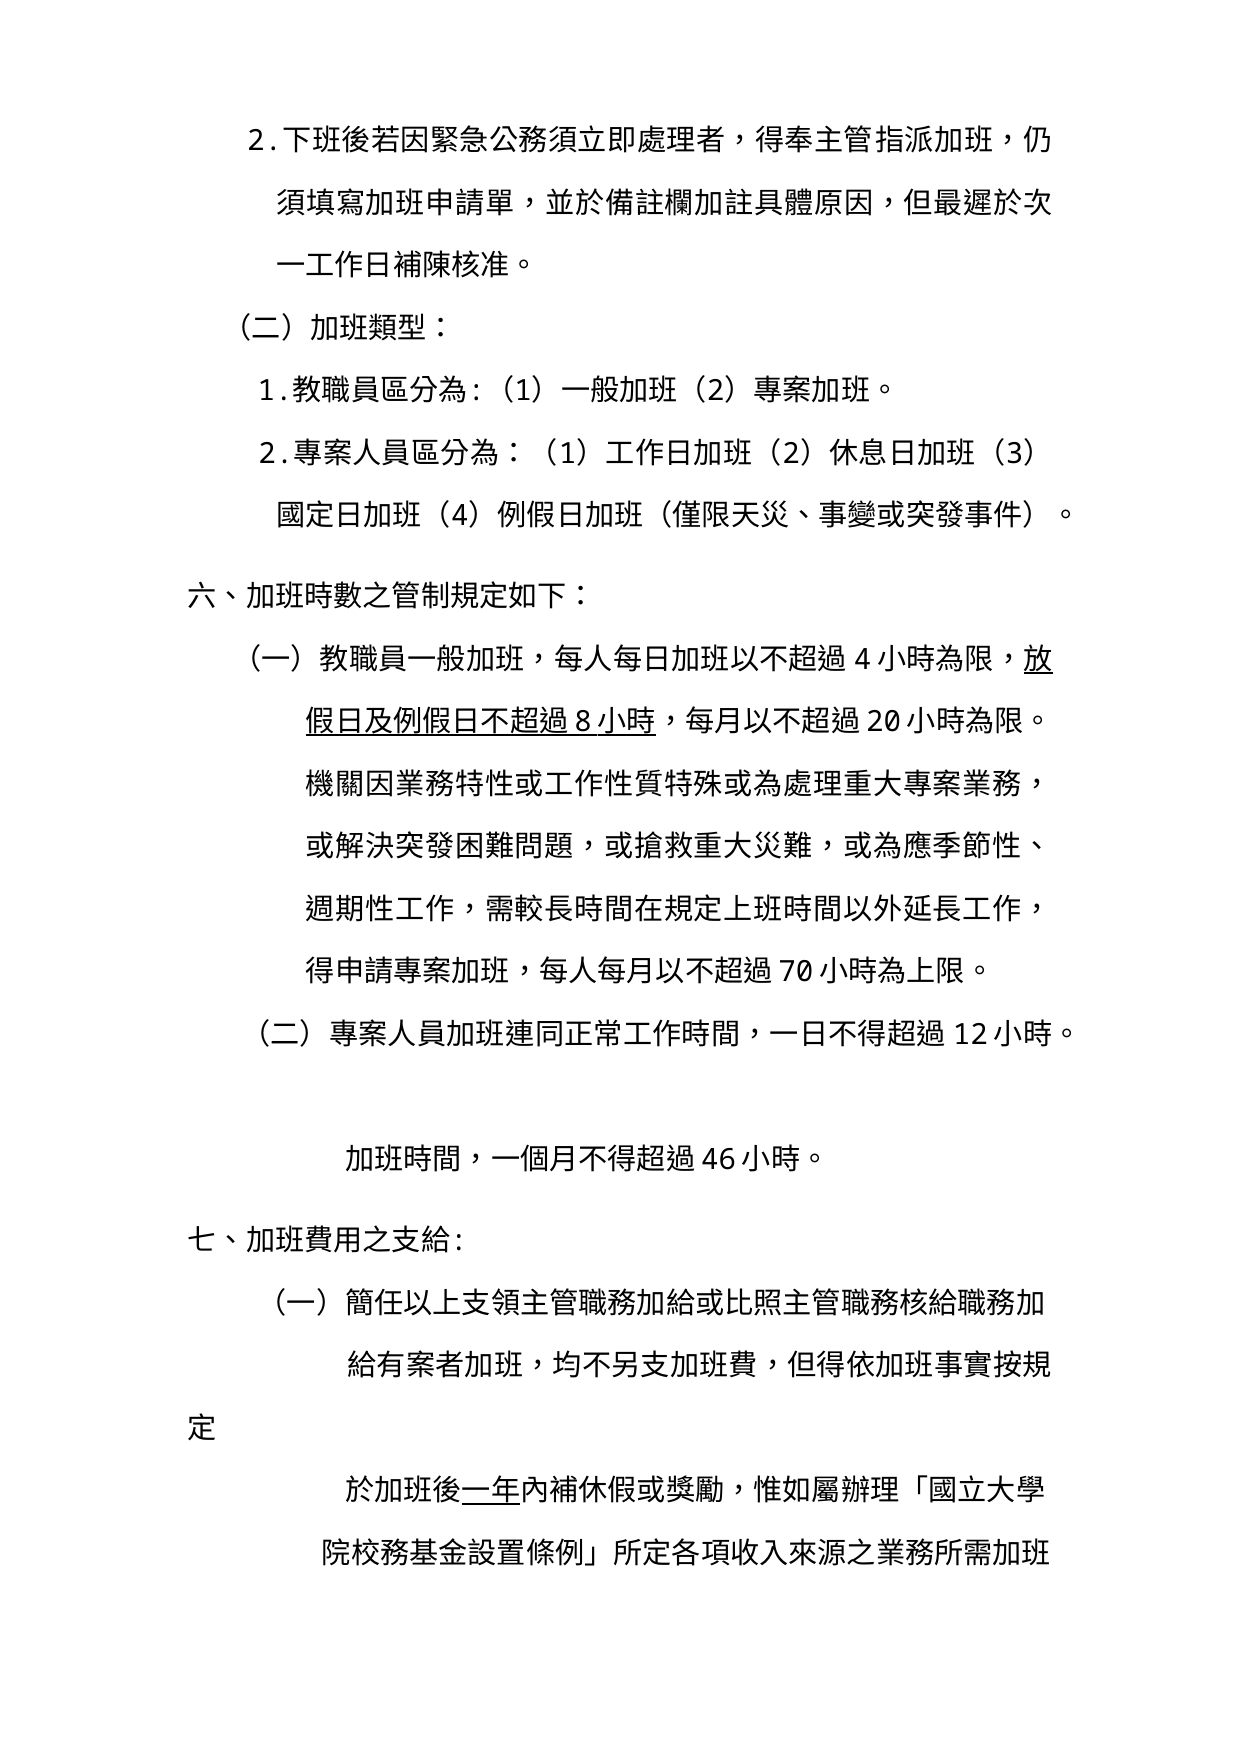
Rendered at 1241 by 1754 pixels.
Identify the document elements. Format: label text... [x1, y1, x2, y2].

text 給有案者加班，均不另支加班費，但得依加班事實按規定 [187, 1321, 1053, 1446]
text 加班時間，一個月不得超過46小時。 [187, 1115, 1053, 1177]
text 1.教職員區分為:（1）一般加班（2）專案加班。 [187, 346, 1053, 409]
text 2.下班後若因緊急公務須立即處理者，得奉主管指派加班，仍須填寫加班申請單，並於備註欄加註具體原因，但最遲於次一工作日補陳核准。 [247, 96, 1053, 284]
text （一）簡任以上支領主管職務加給或比照主管職務核給職務加 [187, 1259, 1053, 1321]
text 六、加班時數之管制規定如下： [187, 552, 1053, 615]
text （一）教職員一般加班，每人每日加班以不超過4小時為限，放假日及例假日不超過8小時，每月以不超過20小時為限。機關因業務特性或工作性質特殊或為處理重大專案業務，或解決突發困難問題，或搶救重大災難，或為應季節性、週期性工作，需較長時間在規定上班時間以外延長工作，得申請專案加班，每人每月以不超過70小時為上限。 [232, 615, 1053, 990]
text 2.專案人員區分為：（1）工作日加班（2）休息日加班（3）國定日加班（4）例假日加班（僅限天災、事變或突發事件）。 [187, 409, 1053, 534]
text 七、加班費用之支給: [187, 1196, 1053, 1259]
text （二）專案人員加班連同正常工作時間，一日不得超過12小時。 [187, 990, 1053, 1115]
text 於加班後一年內補休假或獎勵，惟如屬辦理「國立大學 [187, 1446, 1053, 1509]
text 院校務基金設置條例」所定各項收入來源之業務所需加班 [187, 1509, 1053, 1571]
text （二）加班類型： [187, 284, 1053, 346]
